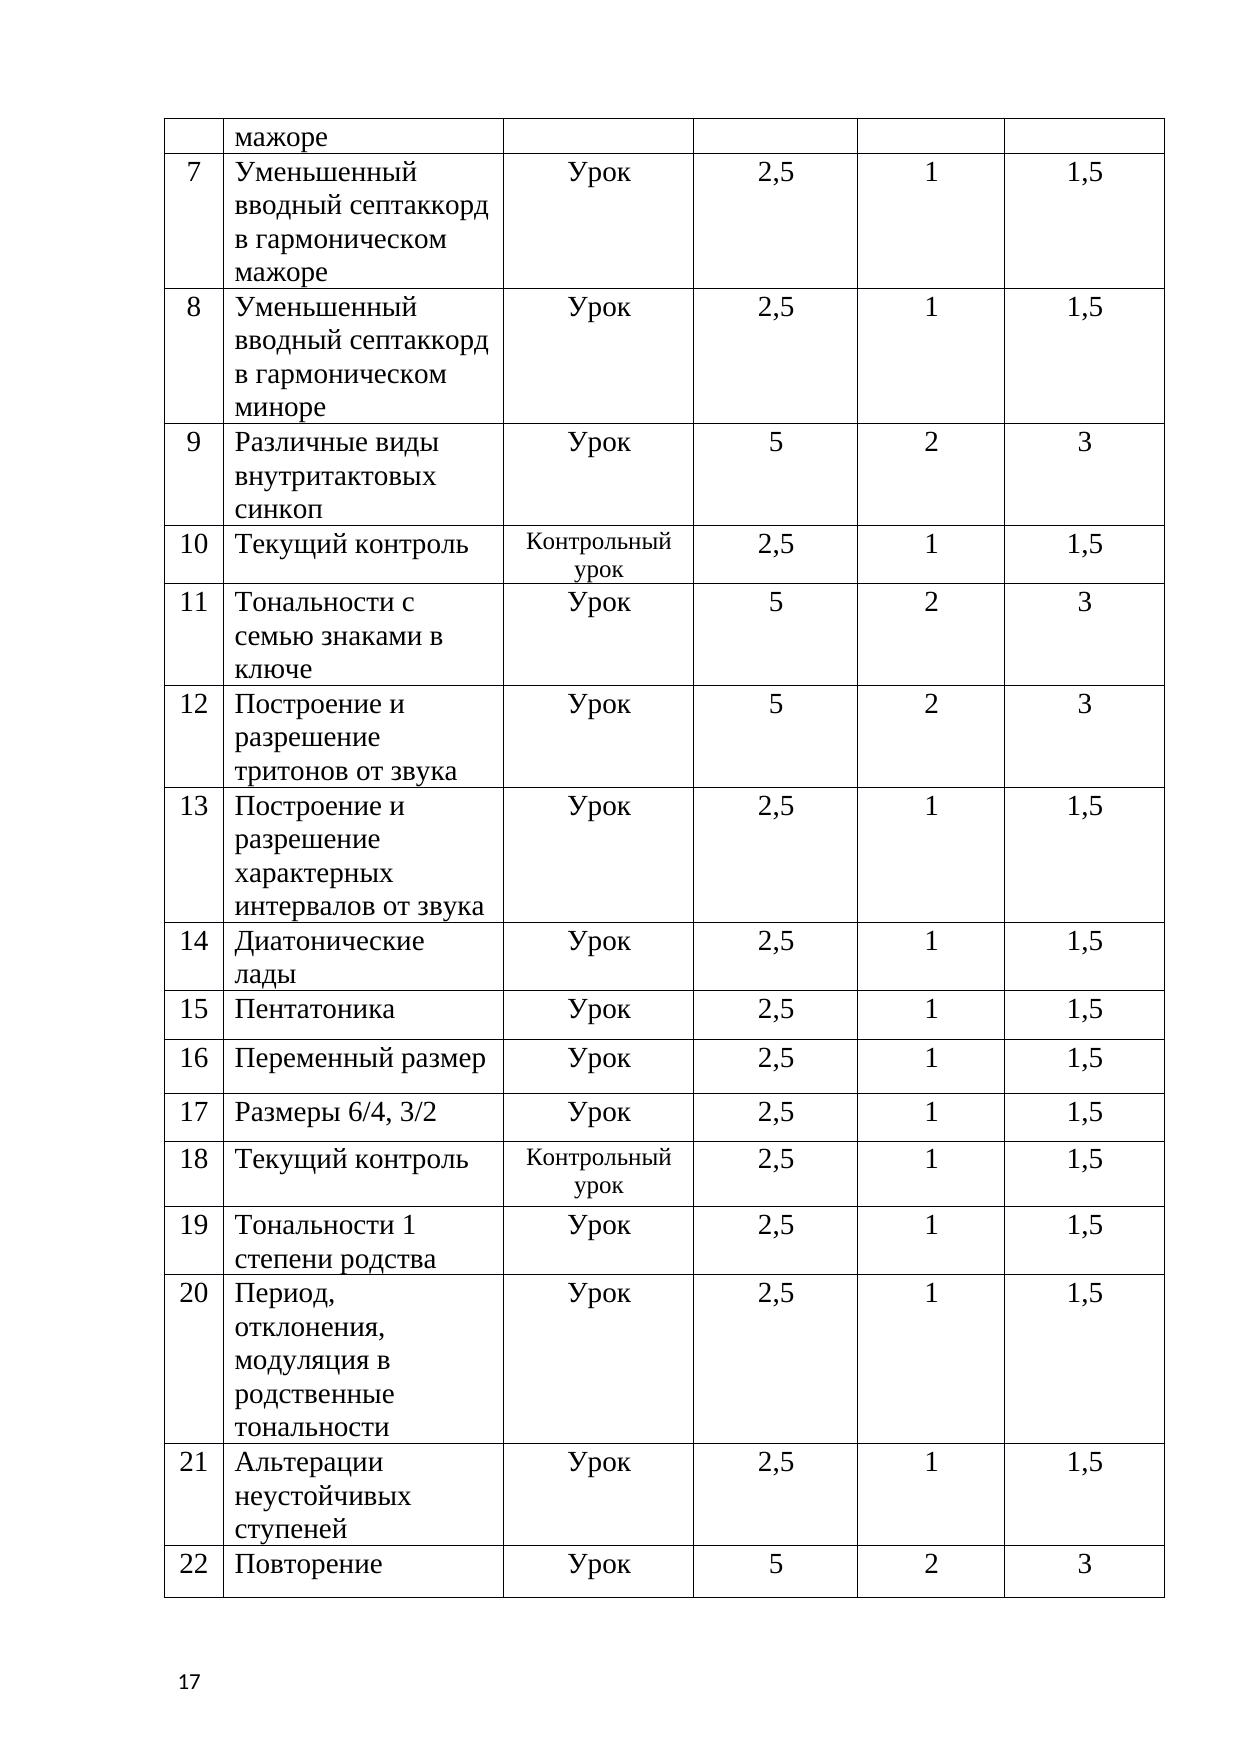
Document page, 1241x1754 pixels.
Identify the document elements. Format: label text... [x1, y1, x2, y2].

table_cell Контрольный урок [504, 526, 693, 583]
table_cell Урок [504, 923, 693, 990]
table_cell 2 [858, 686, 1004, 787]
table_cell 2,5 [694, 526, 857, 583]
table_cell мажоре [224, 119, 503, 153]
table_cell 1 [858, 1040, 1004, 1093]
table_cell 18 [165, 1142, 223, 1206]
table_cell Диатонические лады [224, 923, 503, 990]
table_cell 15 [165, 991, 223, 1039]
table_cell Урок [504, 686, 693, 787]
table_cell 1 [858, 923, 1004, 990]
table_cell 2 [858, 1546, 1004, 1597]
table_cell 5 [694, 686, 857, 787]
table_cell 3 [1005, 584, 1164, 685]
table_cell [504, 119, 693, 153]
table_cell Урок [504, 1040, 693, 1093]
table_cell 22 [165, 1546, 223, 1597]
table_cell Урок [504, 788, 693, 922]
table_cell Урок [504, 1094, 693, 1141]
table_cell 17 [165, 1094, 223, 1141]
table_cell Урок [504, 1444, 693, 1545]
table_cell 11 [165, 584, 223, 685]
table_cell 14 [165, 923, 223, 990]
table_cell 10 [165, 526, 223, 583]
table_cell 1,5 [1005, 1275, 1164, 1443]
table_cell [858, 119, 1004, 153]
table_cell Построение и разрешение тритонов от звука [224, 686, 503, 787]
table_cell Размеры 6/4, 3/2 [224, 1094, 503, 1141]
table_cell Урок [504, 1546, 693, 1597]
table_cell 1 [858, 1094, 1004, 1141]
table_cell 5 [694, 424, 857, 525]
table_cell 1,5 [1005, 526, 1164, 583]
table_cell 1,5 [1005, 1040, 1164, 1093]
table_cell 16 [165, 1040, 223, 1093]
table_cell 2,5 [694, 1444, 857, 1545]
table_cell 19 [165, 1207, 223, 1274]
table_cell 1 [858, 1444, 1004, 1545]
table_cell Построение и разрешение характерных интервалов от звука [224, 788, 503, 922]
table_cell 5 [694, 584, 857, 685]
table_cell 2,5 [694, 1275, 857, 1443]
table_cell 2 [858, 584, 1004, 685]
table_cell 1,5 [1005, 1444, 1164, 1545]
table_cell 1,5 [1005, 154, 1164, 288]
table_cell 21 [165, 1444, 223, 1545]
table_cell Урок [504, 584, 693, 685]
table_cell 2,5 [694, 289, 857, 423]
table_cell 2,5 [694, 1142, 857, 1206]
table_cell 2,5 [694, 923, 857, 990]
table_cell 1,5 [1005, 991, 1164, 1039]
table_cell 1,5 [1005, 1094, 1164, 1141]
table_cell Урок [504, 289, 693, 423]
table_cell Уменьшенный вводный септаккорд в гармоническом миноре [224, 289, 503, 423]
table_cell 1,5 [1005, 1142, 1164, 1206]
table_cell Переменный размер [224, 1040, 503, 1093]
table_cell 2,5 [694, 1207, 857, 1274]
table_cell Альтерации неустойчивых ступеней [224, 1444, 503, 1545]
table_cell Пентатоника [224, 991, 503, 1039]
table_cell 8 [165, 289, 223, 423]
table_cell Текущий контроль [224, 526, 503, 583]
table_cell 2,5 [694, 1094, 857, 1141]
table_cell Повторение [224, 1546, 503, 1597]
table_cell [694, 119, 857, 153]
table_cell Урок [504, 1275, 693, 1443]
table_cell 1,5 [1005, 923, 1164, 990]
table_cell Текущий контроль [224, 1142, 503, 1206]
table_cell 1 [858, 526, 1004, 583]
table_cell 13 [165, 788, 223, 922]
table_cell Контрольный урок [504, 1142, 693, 1206]
table_cell 9 [165, 424, 223, 525]
table_cell 1 [858, 1275, 1004, 1443]
table_cell 1 [858, 1142, 1004, 1206]
table_cell 7 [165, 154, 223, 288]
table_cell Урок [504, 991, 693, 1039]
table_cell 2,5 [694, 1040, 857, 1093]
table_cell 5 [694, 1546, 857, 1597]
table_cell Урок [504, 1207, 693, 1274]
table_cell [1005, 119, 1164, 153]
table_cell 1,5 [1005, 289, 1164, 423]
table_cell 1 [858, 154, 1004, 288]
table_cell Урок [504, 424, 693, 525]
table_cell 1 [858, 788, 1004, 922]
table_cell [165, 119, 223, 153]
table_cell Тональности с семью знаками в ключе [224, 584, 503, 685]
table_cell Различные виды внутритактовых синкоп [224, 424, 503, 525]
table_cell 1 [858, 991, 1004, 1039]
table_cell 1,5 [1005, 788, 1164, 922]
table_cell 1 [858, 1207, 1004, 1274]
table_cell Период, отклонения, модуляция в родственные тональности [224, 1275, 503, 1443]
table_cell 2 [858, 424, 1004, 525]
table_cell 20 [165, 1275, 223, 1443]
table_cell 3 [1005, 1546, 1164, 1597]
table_cell 1,5 [1005, 1207, 1164, 1274]
table_cell 1 [858, 289, 1004, 423]
table_cell Уменьшенный вводный септаккорд в гармоническом мажоре [224, 154, 503, 288]
table_cell Урок [504, 154, 693, 288]
table_cell 3 [1005, 686, 1164, 787]
table_cell Тональности 1 степени родства [224, 1207, 503, 1274]
table_cell 2,5 [694, 154, 857, 288]
table_cell 2,5 [694, 788, 857, 922]
table_cell 3 [1005, 424, 1164, 525]
table_cell 12 [165, 686, 223, 787]
table_cell 2,5 [694, 991, 857, 1039]
